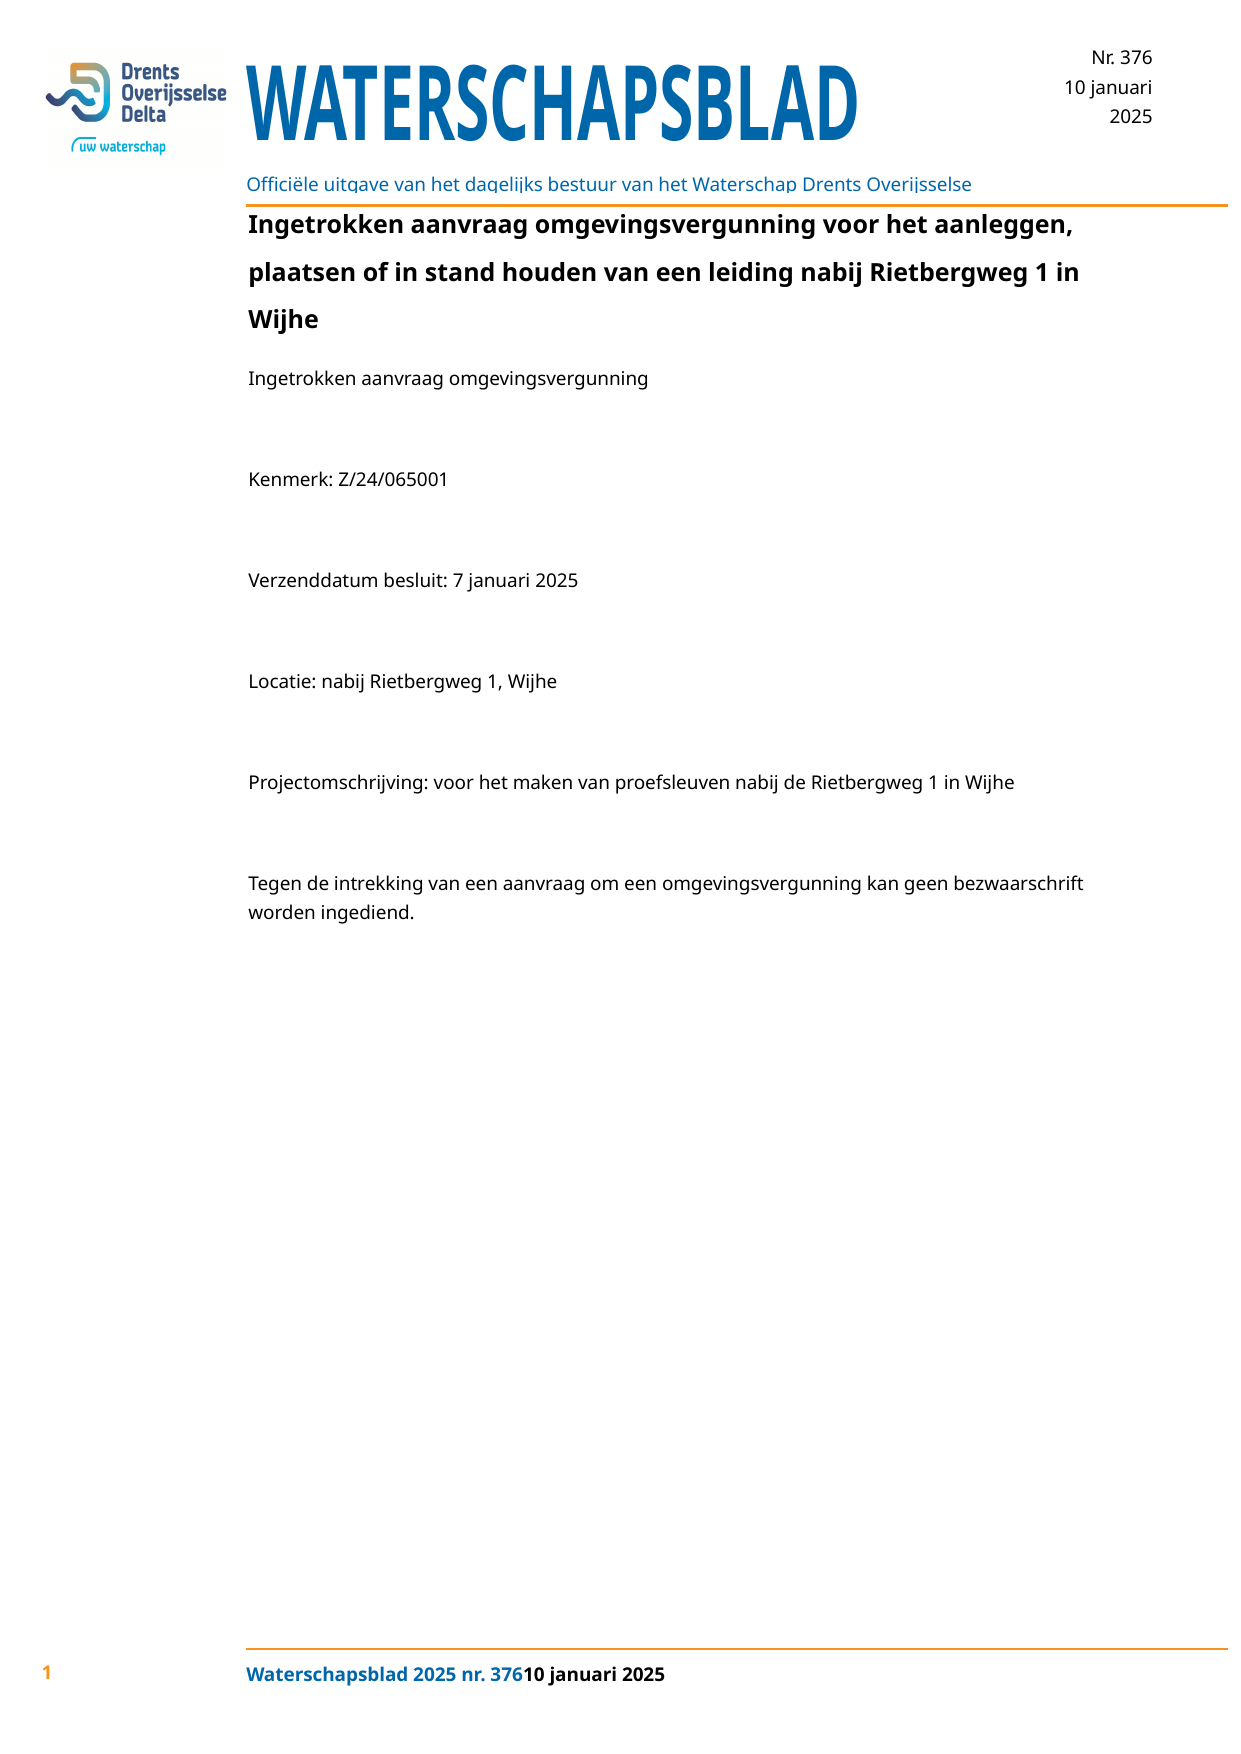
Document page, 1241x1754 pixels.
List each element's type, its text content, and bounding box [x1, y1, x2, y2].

text Ingetrokken aanvraag omgevingsvergunning voor het aanleggen, plaatsen of in stand houden van een leiding nabij Rietbergweg 1 in Wijhe [248, 207, 1152, 336]
text Locatie: nabij Rietbergweg 1, Wijhe [248, 668, 1152, 694]
text Kenmerk: Z/24/065001 [248, 466, 1152, 492]
text Tegen de intrekking van een aanvraag om een omgevingsvergunning kan geen bezwaarschrift worden ingediend. [248, 870, 1152, 925]
picture [41, 47, 231, 172]
text Verzenddatum besluit: 7 januari 2025 [248, 567, 1152, 593]
text Projectomschrijving: voor het maken van proefsleuven nabij de Rietbergweg 1 in Wijhe [248, 769, 1152, 794]
text Ingetrokken aanvraag omgevingsvergunning [248, 366, 1152, 391]
